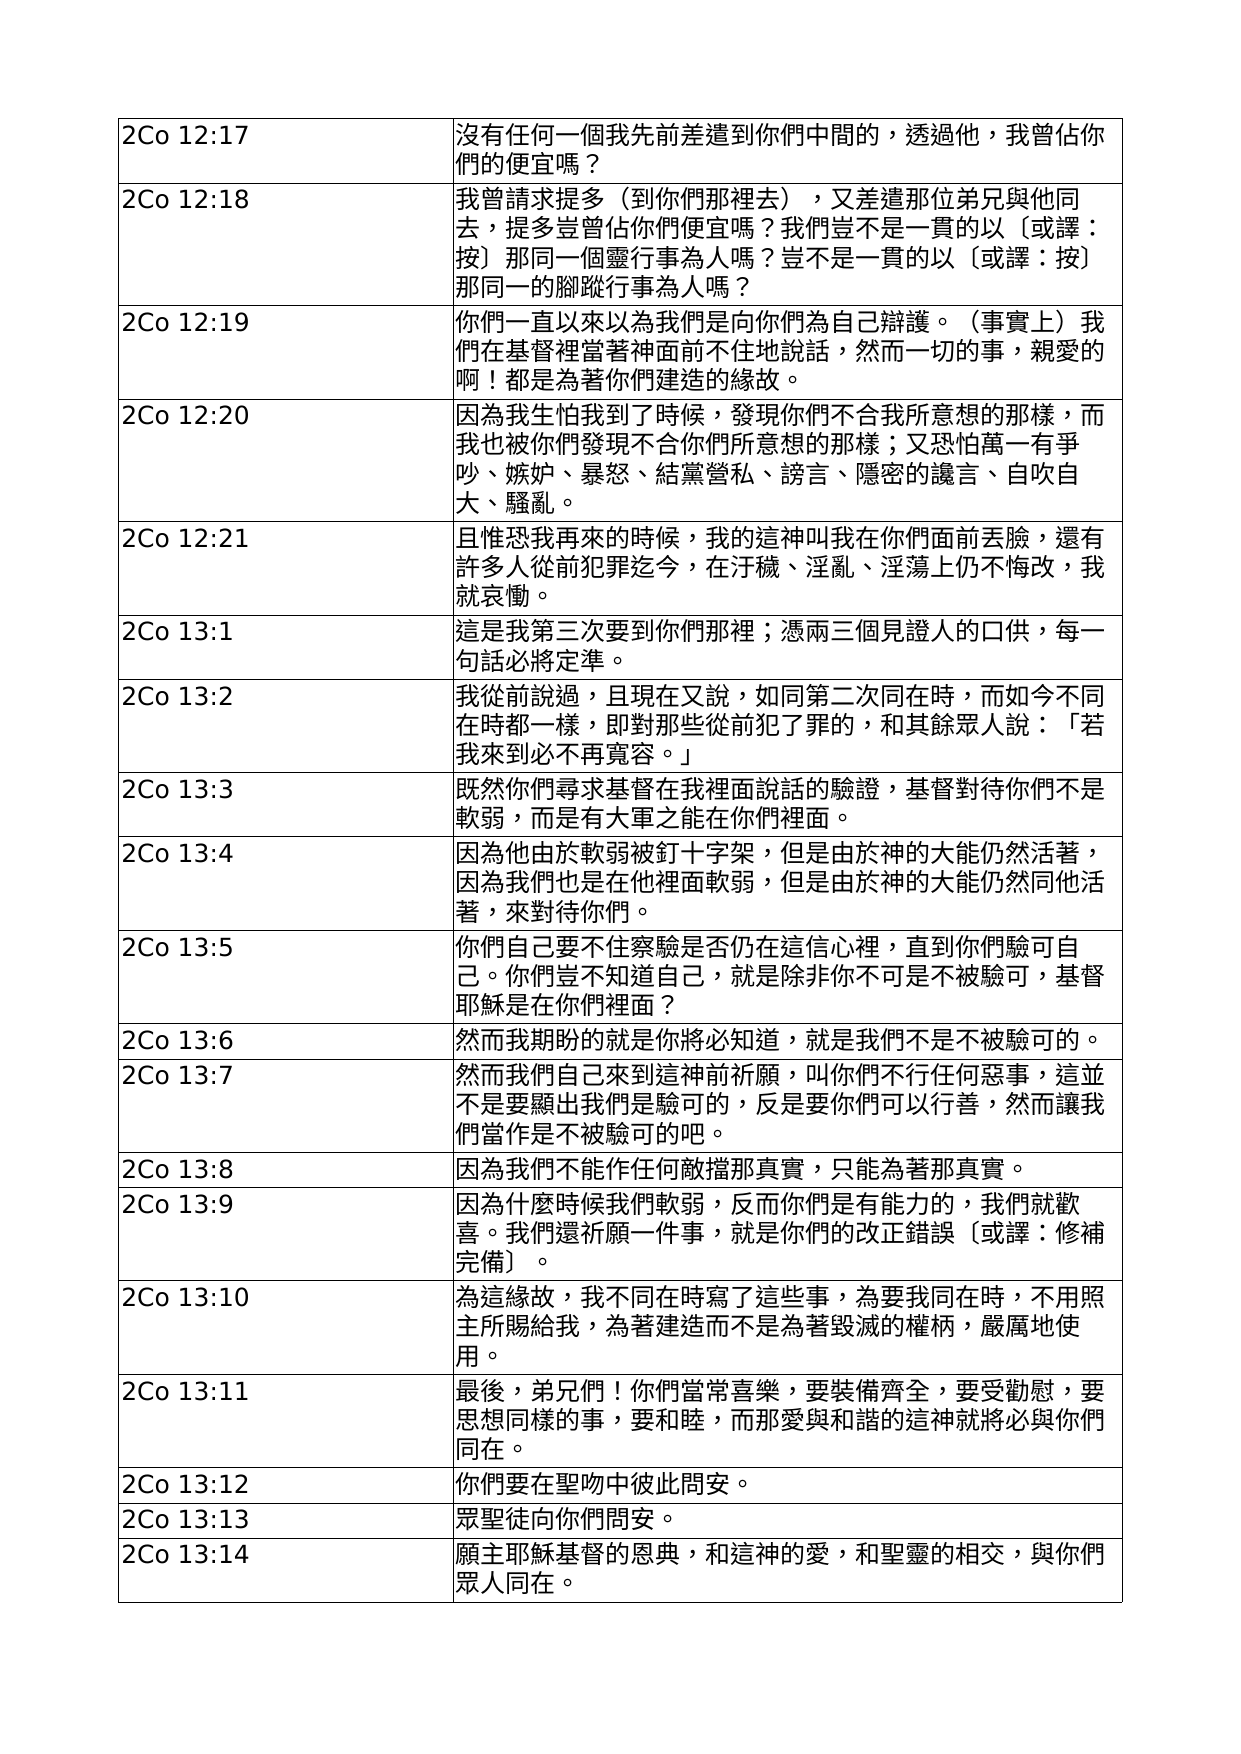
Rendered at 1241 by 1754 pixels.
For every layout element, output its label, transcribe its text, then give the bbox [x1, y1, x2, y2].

table_cell 2Co 13:3 [119, 773, 453, 836]
table_cell 2Co 13:4 [119, 837, 453, 930]
table_cell 為這緣故，我不同在時寫了這些事，為要我同在時，不用照主所賜給我，為著建造而不是為著毀滅的權柄，嚴厲地使用。 [454, 1281, 1122, 1374]
table_cell 既然你們尋求基督在我裡面說話的驗證，基督對待你們不是軟弱，而是有大軍之能在你們裡面。 [454, 773, 1122, 836]
table_cell 2Co 12:17 [119, 119, 453, 182]
table_cell 最後，弟兄們！你們當常喜樂，要裝備齊全，要受勸慰，要思想同樣的事，要和睦，而那愛與和諧的這神就將必與你們同在。 [454, 1375, 1122, 1467]
table_cell 2Co 13:12 [119, 1468, 453, 1502]
table_cell 2Co 13:6 [119, 1024, 453, 1058]
table_cell 因為我生怕我到了時候，發現你們不合我所意想的那樣，而我也被你們發現不合你們所意想的那樣；又恐怕萬一有爭吵、嫉妒、暴怒、結黨營私、謗言、隱密的讒言、自吹自大、騷亂。 [454, 400, 1122, 521]
table_cell 2Co 13:13 [119, 1504, 453, 1537]
table_cell 我曾請求提多（到你們那裡去），又差遣那位弟兄與他同去，提多豈曾佔你們便宜嗎？我們豈不是一貫的以〔或譯：按〕那同一個靈行事為人嗎？豈不是一貫的以〔或譯：按〕那同一的腳蹤行事為人嗎？ [454, 184, 1122, 305]
table_cell 2Co 13:11 [119, 1375, 453, 1467]
table_cell 因為他由於軟弱被釘十字架，但是由於神的大能仍然活著，因為我們也是在他裡面軟弱，但是由於神的大能仍然同他活著，來對待你們。 [454, 837, 1122, 930]
table_cell 因為什麼時候我們軟弱，反而你們是有能力的，我們就歡喜。我們還祈願一件事，就是你們的改正錯誤〔或譯：修補完備〕。 [454, 1188, 1122, 1280]
table_cell 我從前說過，且現在又說，如同第二次同在時，而如今不同在時都一樣，即對那些從前犯了罪的，和其餘眾人說：「若我來到必不再寬容。」 [454, 680, 1122, 772]
table_cell 然而我們自己來到這神前祈願，叫你們不行任何惡事，這並不是要顯出我們是驗可的，反是要你們可以行善，然而讓我們當作是不被驗可的吧。 [454, 1060, 1122, 1152]
table_cell 2Co 13:8 [119, 1153, 453, 1187]
table_cell 2Co 13:9 [119, 1188, 453, 1280]
table_cell 且惟恐我再來的時候，我的這神叫我在你們面前丟臉，還有許多人從前犯罪迄今，在汙穢、淫亂、淫蕩上仍不悔改，我就哀慟。 [454, 522, 1122, 614]
table_cell 願主耶穌基督的恩典，和這神的愛，和聖靈的相交，與你們眾人同在。 [454, 1539, 1122, 1602]
table_cell 你們要在聖吻中彼此問安。 [454, 1468, 1122, 1502]
table_cell 眾聖徒向你們問安。 [454, 1504, 1122, 1537]
table_cell 2Co 13:10 [119, 1281, 453, 1374]
table_cell 這是我第三次要到你們那裡；憑兩三個見證人的口供，每一句話必將定準。 [454, 616, 1122, 679]
table_cell 沒有任何一個我先前差遣到你們中間的，透過他，我曾佔你們的便宜嗎？ [454, 119, 1122, 182]
table_cell 然而我期盼的就是你將必知道，就是我們不是不被驗可的。 [454, 1024, 1122, 1058]
table_cell 2Co 13:7 [119, 1060, 453, 1152]
table_cell 2Co 12:21 [119, 522, 453, 614]
table_cell 2Co 12:18 [119, 184, 453, 305]
table_cell 2Co 13:1 [119, 616, 453, 679]
table_cell 2Co 13:2 [119, 680, 453, 772]
table_cell 2Co 12:20 [119, 400, 453, 521]
table_cell 你們自己要不住察驗是否仍在這信心裡，直到你們驗可自己。你們豈不知道自己，就是除非你不可是不被驗可，基督耶穌是在你們裡面？ [454, 931, 1122, 1023]
table_cell 2Co 13:14 [119, 1539, 453, 1602]
table_cell 你們一直以來以為我們是向你們為自己辯護。（事實上）我們在基督裡當著神面前不住地說話，然而一切的事，親愛的啊！都是為著你們建造的緣故。 [454, 306, 1122, 398]
table_cell 2Co 12:19 [119, 306, 453, 398]
table_cell 2Co 13:5 [119, 931, 453, 1023]
table_cell 因為我們不能作任何敵擋那真實，只能為著那真實。 [454, 1153, 1122, 1187]
